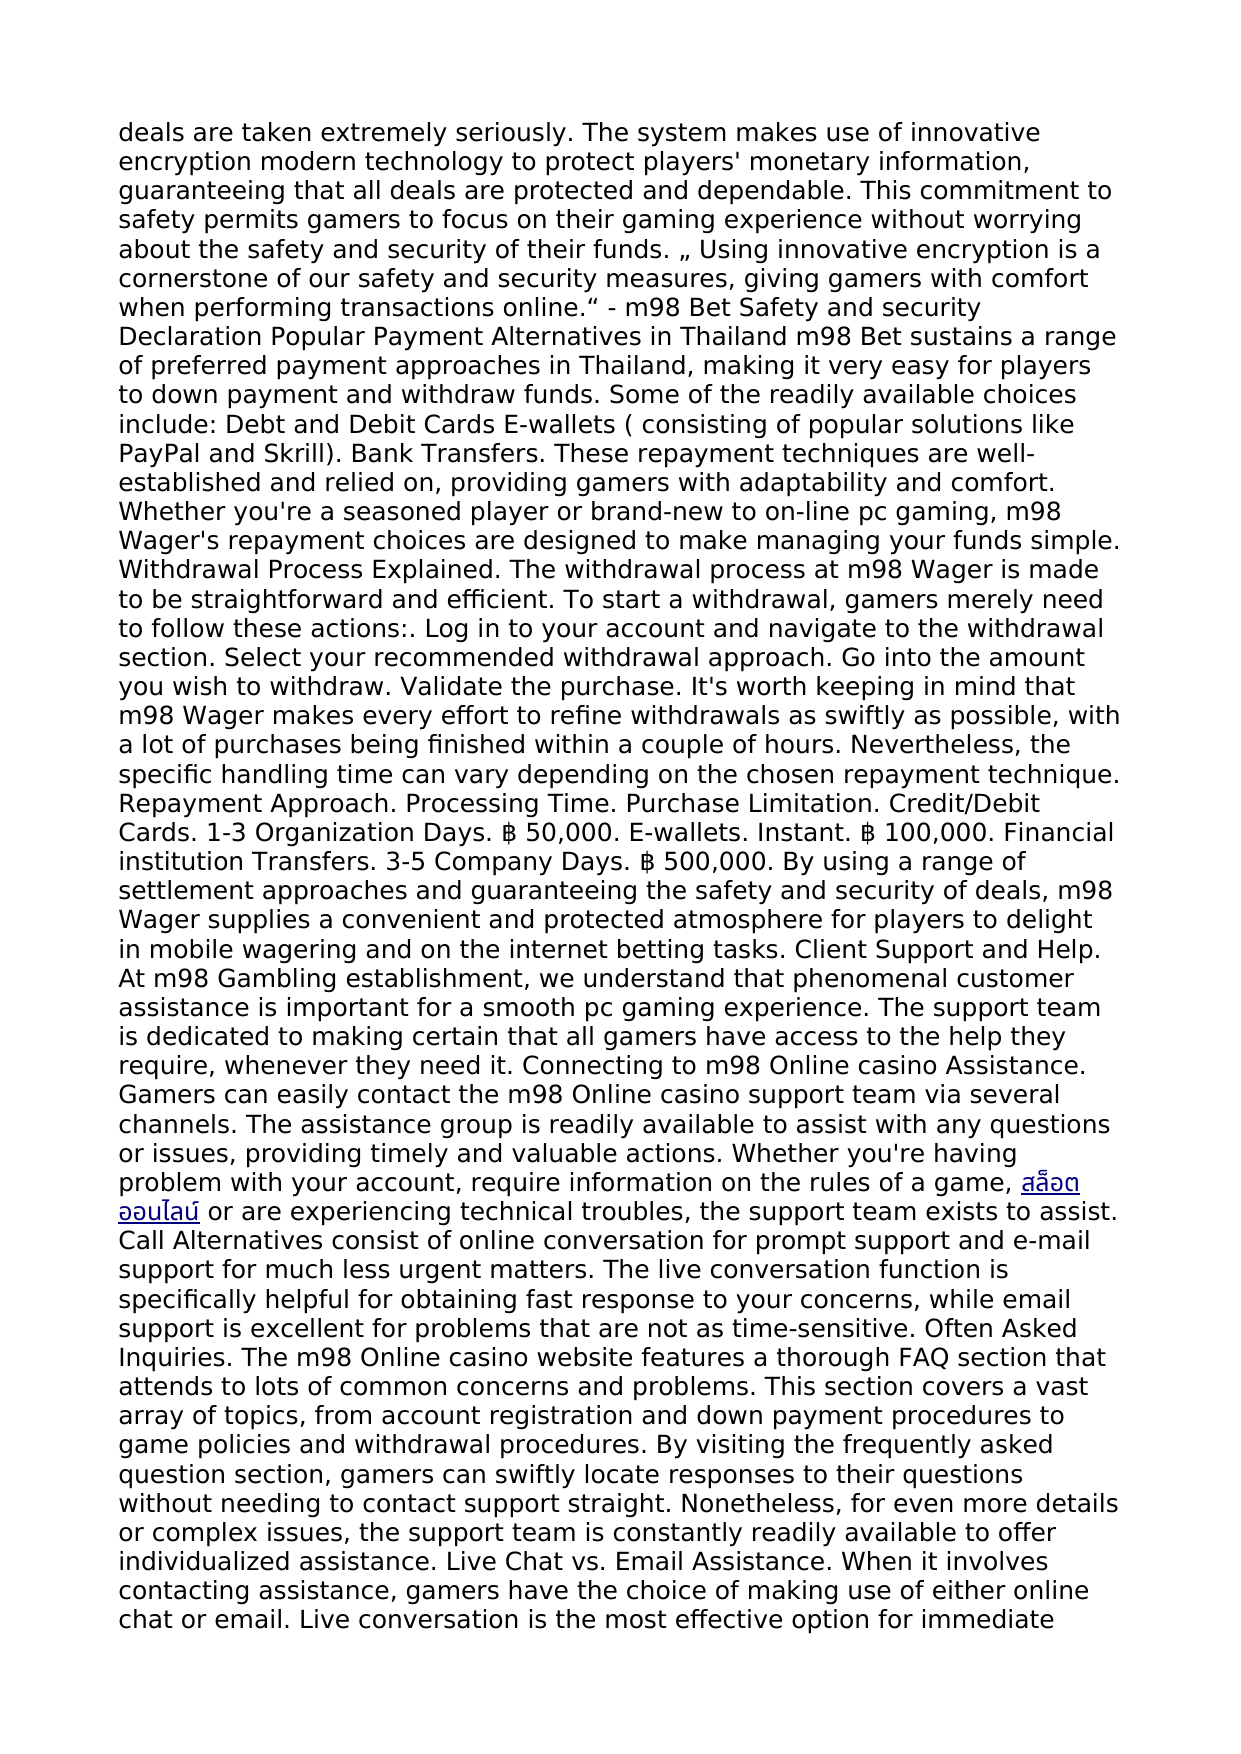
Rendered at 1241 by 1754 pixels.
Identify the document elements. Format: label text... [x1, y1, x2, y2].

text deals are taken extremely seriously. The system makes use of innovative encryption modern technology to protect players' monetary information, guaranteeing that all deals are protected and dependable. This commitment to safety permits gamers to focus on their gaming experience without worrying about the safety and security of their funds. „ Using innovative encryption is a cornerstone of our safety and security measures, giving gamers with comfort when performing transactions online.“ - m98 Bet Safety and security Declaration Popular Payment Alternatives in Thailand m98 Bet sustains a range of preferred payment approaches in Thailand, making it very easy for players to down payment and withdraw funds. Some of the readily available choices include: Debt and Debit Cards E-wallets ( consisting of popular solutions like PayPal and Skrill). Bank Transfers. These repayment techniques are well-established and relied on, providing gamers with adaptability and comfort. Whether you're a seasoned player or brand-new to on-line pc gaming, m98 Wager's repayment choices are designed to make managing your funds simple. Withdrawal Process Explained. The withdrawal process at m98 Wager is made to be straightforward and efficient. To start a withdrawal, gamers merely need to follow these actions:. Log in to your account and navigate to the withdrawal section. Select your recommended withdrawal approach. Go into the amount you wish to withdraw. Validate the purchase. It's worth keeping in mind that m98 Wager makes every effort to refine withdrawals as swiftly as possible, with a lot of purchases being finished within a couple of hours. Nevertheless, the specific handling time can vary depending on the chosen repayment technique. Repayment Approach. Processing Time. Purchase Limitation. Credit/Debit Cards. 1-3 Organization Days. ฿ 50,000. E-wallets. Instant. ฿ 100,000. Financial institution Transfers. 3-5 Company Days. ฿ 500,000. By using a range of settlement approaches and guaranteeing the safety and security of deals, m98 Wager supplies a convenient and protected atmosphere for players to delight in mobile wagering and on the internet betting tasks. Client Support and Help. At m98 Gambling establishment, we understand that phenomenal customer assistance is important for a smooth pc gaming experience. The support team is dedicated to making certain that all gamers have access to the help they require, whenever they need it. Connecting to m98 Online casino Assistance. Gamers can easily contact the m98 Online casino support team via several channels. The assistance group is readily available to assist with any questions or issues, providing timely and valuable actions. Whether you're having problem with your account, require information on the rules of a game, สล็อตออนไลน์ or are experiencing technical troubles, the support team exists to assist. Call Alternatives consist of online conversation for prompt support and e-mail support for much less urgent matters. The live conversation function is specifically helpful for obtaining fast response to your concerns, while email support is excellent for problems that are not as time-sensitive. Often Asked Inquiries. The m98 Online casino website features a thorough FAQ section that attends to lots of common concerns and problems. This section covers a vast array of topics, from account registration and down payment procedures to game policies and withdrawal procedures. By visiting the frequently asked question section, gamers can swiftly locate responses to their questions without needing to contact support straight. Nonetheless, for even more details or complex issues, the support team is constantly readily available to offer individualized assistance. Live Chat vs. Email Assistance. When it involves contacting assistance, gamers have the choice of making use of either online chat or email. Live conversation is the most effective option for immediate [118, 118, 1122, 1635]
